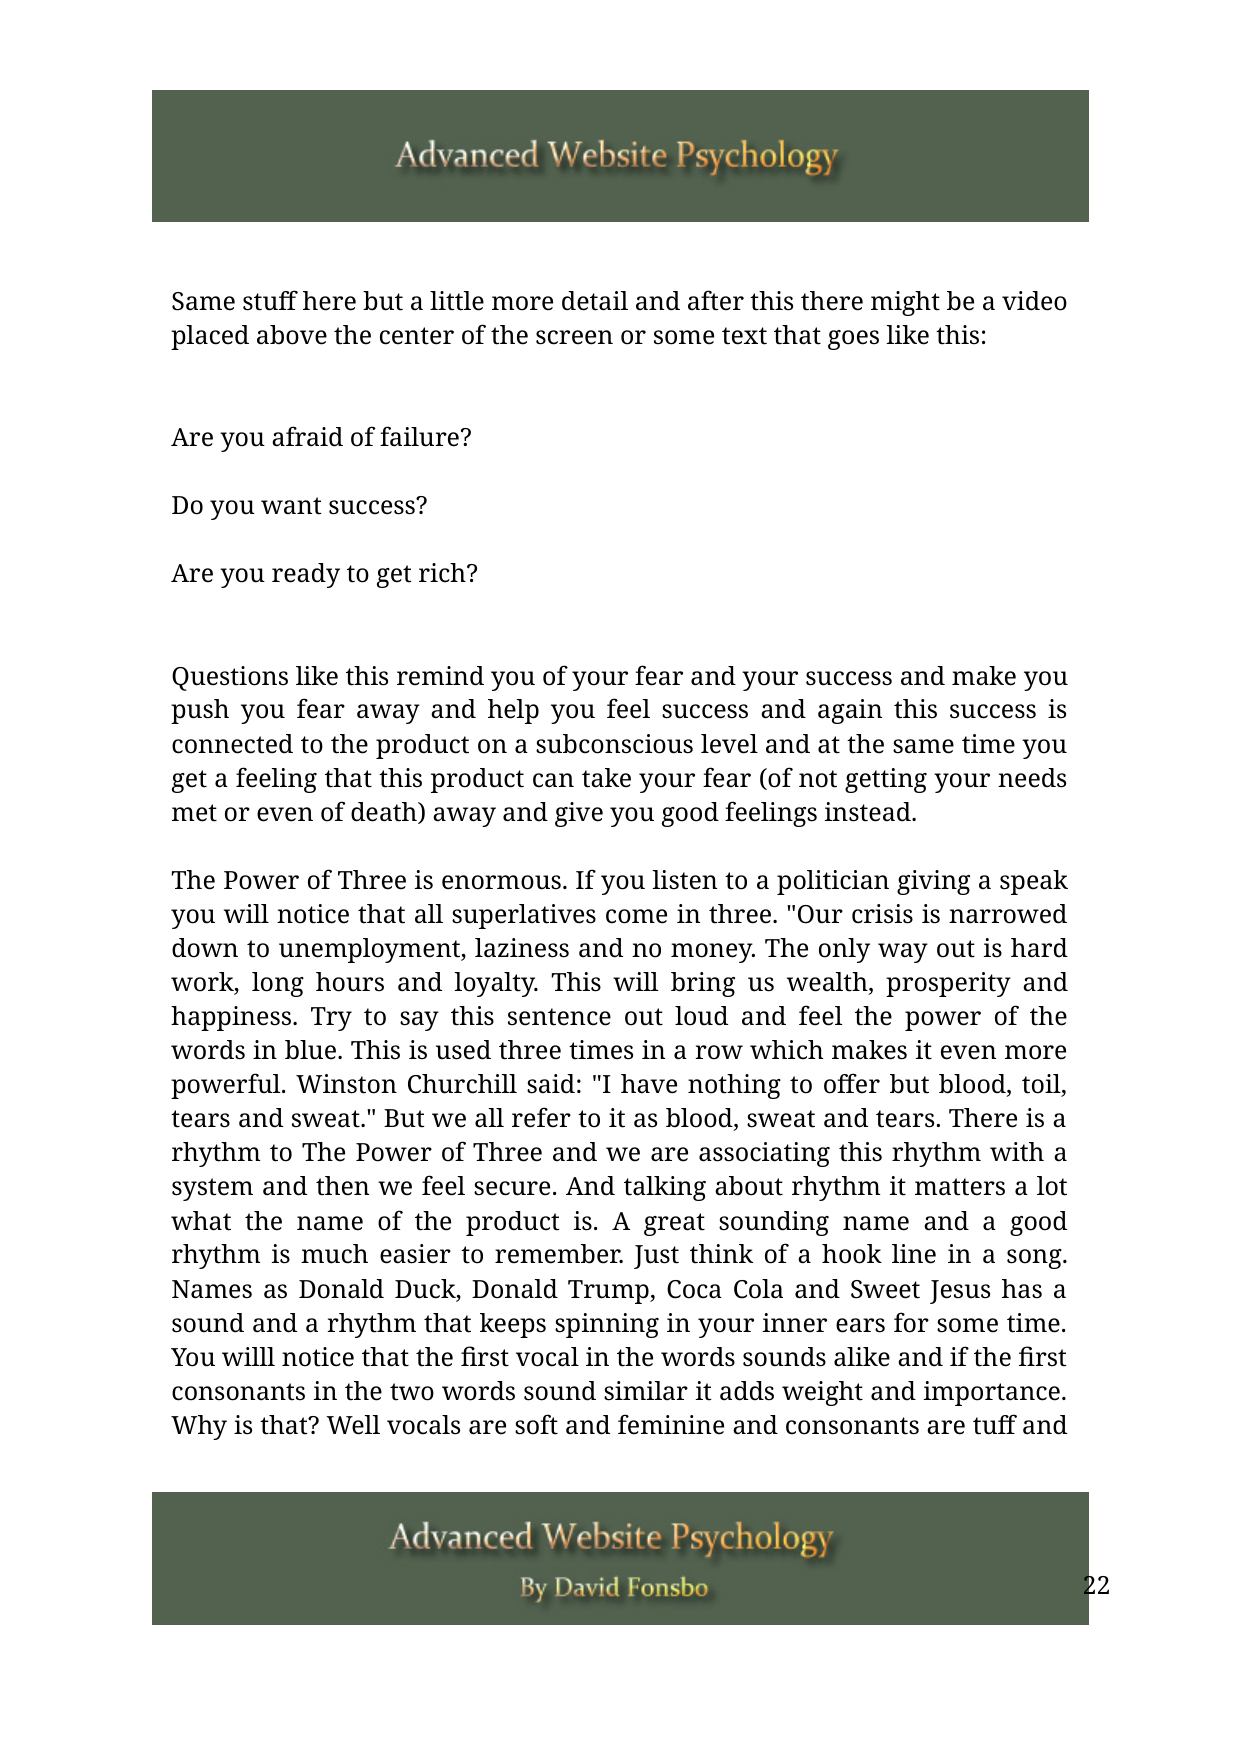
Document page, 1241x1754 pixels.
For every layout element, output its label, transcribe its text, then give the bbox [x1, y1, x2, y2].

text Are you ready to get rich? [171, 556, 1069, 590]
picture [220, 90, 1021, 222]
text Do you want success? [171, 488, 1069, 522]
text Are you afraid of failure? [171, 420, 1069, 454]
picture [220, 1492, 1021, 1625]
text Questions like this remind you of your fear and your success and make you push you fear away and help you feel success and again this success is connected to the product on a subconscious level and at the same time you get a feeling that this product can take your fear (of not getting your needs met or even of death) away and give you good feelings instead. [171, 658, 1069, 828]
text The Power of Three is enormous. If you listen to a politician giving a speak you will notice that all superlatives come in three. "Our crisis is narrowed down to unemployment, laziness and no money. The only way out is hard work, long hours and loyalty. This will bring us wealth, prosperity and happiness. Try to say this sentence out loud and feel the power of the words in blue. This is used three times in a row which makes it even more powerful. Winston Churchill said: "I have nothing to offer but blood, toil, tears and sweat." But we all refer to it as blood, sweat and tears. There is a rhythm to The Power of Three and we are associating this rhythm with a system and then we feel secure. And talking about rhythm it matters a lot what the name of the product is. A great sounding name and a good rhythm is much easier to remember. Just think of a hook line in a song. Names as Donald Duck, Donald Trump, Coca Cola and Sweet Jesus has a sound and a rhythm that keeps spinning in your inner ears for some time. You willl notice that the first vocal in the words sounds alike and if the first consonants in the two words sound similar it adds weight and importance. Why is that? Well vocals are soft and feminine and consonants are tuff and [171, 862, 1069, 1442]
text Same stuff here but a little more detail and after this there might be a video placed above the center of the screen or some text that goes like this: [171, 283, 1069, 352]
